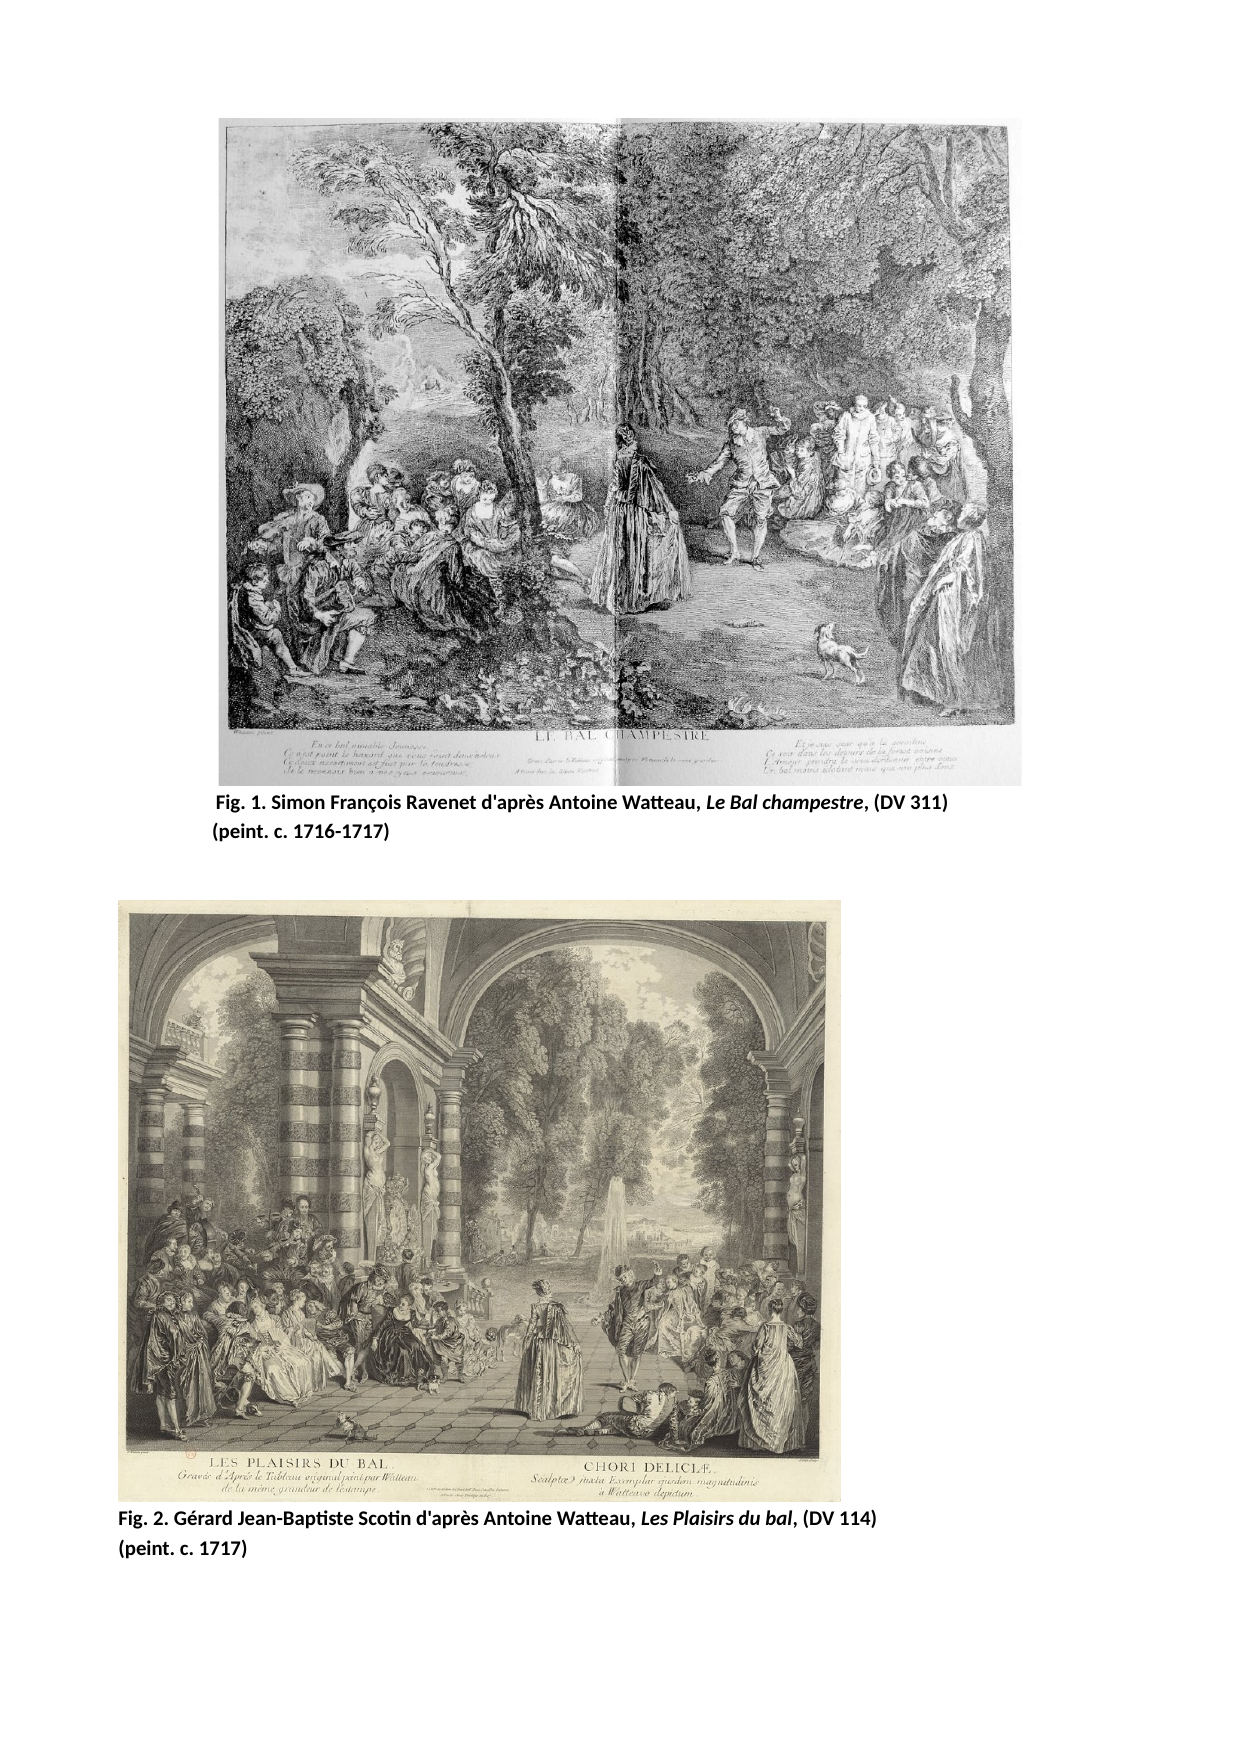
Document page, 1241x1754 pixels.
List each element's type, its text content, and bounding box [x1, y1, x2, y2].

picture [218, 118, 1022, 786]
text (peint. c. 1717) [118, 1535, 1122, 1560]
text Fig. 2. Gérard Jean-Baptiste Scotin d'après Antoine Watteau, Les Plaisirs du bal, (DV 114) [118, 1506, 1122, 1531]
text (peint. c. 1716-1717) [118, 819, 1122, 844]
text Fig. 1. Simon François Ravenet d'après Antoine Watteau, Le Bal champestre, (DV 311) [118, 118, 1122, 815]
